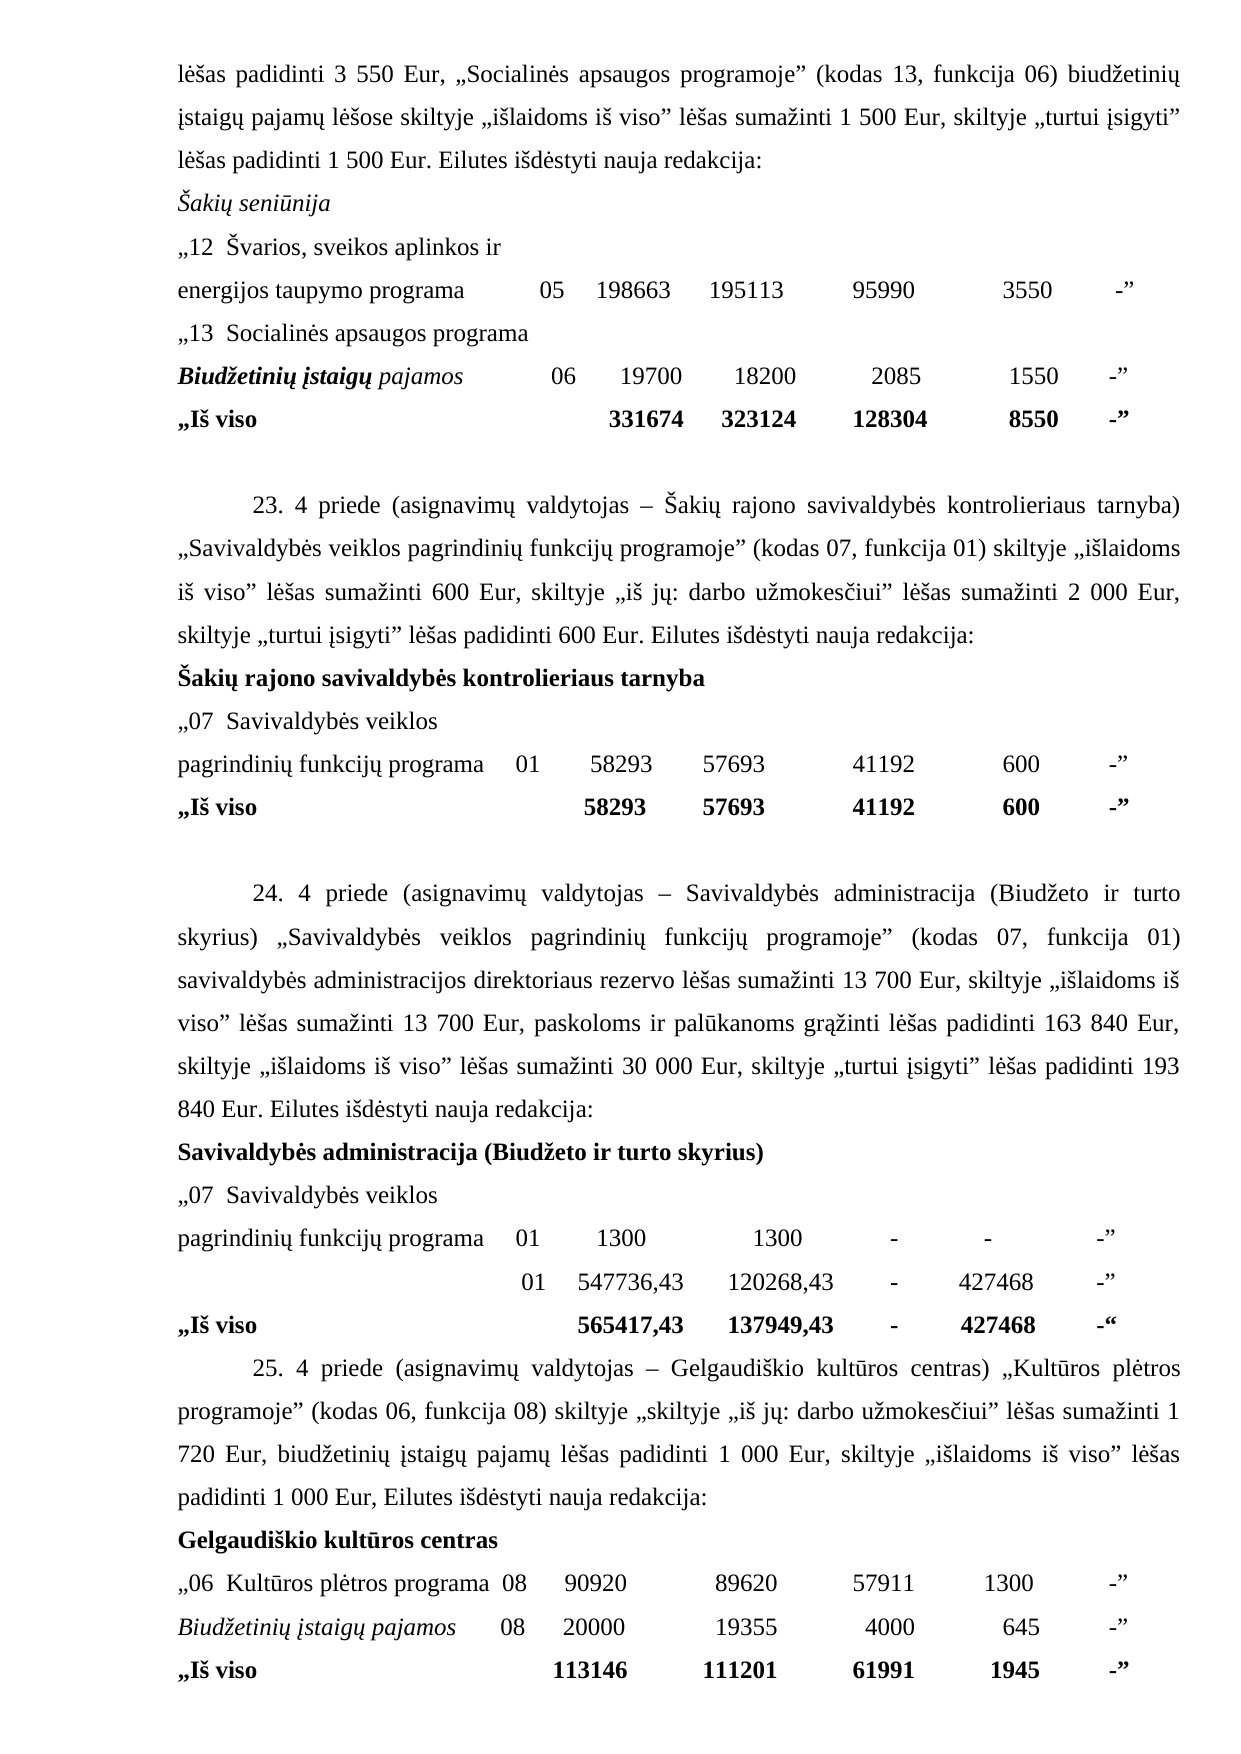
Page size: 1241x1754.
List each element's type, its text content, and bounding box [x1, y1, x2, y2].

text pagrindinių funkcijų programa 01 58293 57693 41192 600 -” [177, 749, 1181, 778]
text Biudžetinių įstaigų pajamos 06 19700 18200 2085 1550 -” [177, 361, 1181, 390]
text 24. 4 priede (asignavimų valdytojas – Savivaldybės administracija (Biudžeto ir turto skyrius) „Savivaldybės veiklos pagrindinių funkcijų programoje” (kodas 07, funkcija 01) savivaldybės administracijos direktoriaus rezervo lėšas sumažinti 13 700 Eur, skiltyje „išlaidoms iš viso” lėšas sumažinti 13 700 Eur, paskoloms ir palūkanoms grąžinti lėšas padidinti 163 840 Eur, skiltyje „išlaidoms iš viso” lėšas sumažinti 30 000 Eur, skiltyje „turtui įsigyti” lėšas padidinti 193 840 Eur. Eilutes išdėstyti nauja redakcija: [177, 878, 1181, 1123]
text „07 Savivaldybės veiklos [177, 1180, 1181, 1209]
text „Iš viso 565417,43 137949,43 - 427468 -“ [177, 1310, 1181, 1338]
text Savivaldybės administracija (Biudžeto ir turto skyrius) [177, 1137, 1181, 1166]
text „Iš viso 113146 111201 61991 1945 -” [177, 1655, 1181, 1683]
text lėšas padidinti 3 550 Eur, „Socialinės apsaugos programoje” (kodas 13, funkcija 06) biudžetinių įstaigų pajamų lėšose skiltyje „išlaidoms iš viso” lėšas sumažinti 1 500 Eur, skiltyje „turtui įsigyti” lėšas padidinti 1 500 Eur. Eilutes išdėstyti nauja redakcija: [177, 59, 1181, 174]
text „Iš viso 58293 57693 41192 600 -” [177, 792, 1181, 821]
text 01 547736,43 120268,43 - 427468 -” [177, 1267, 1181, 1295]
text Biudžetinių įstaigų pajamos 08 20000 19355 4000 645 -” [177, 1612, 1181, 1640]
text „Iš viso 331674 323124 128304 8550 -” [177, 404, 1181, 433]
text Šakių rajono savivaldybės kontrolieriaus tarnyba [177, 663, 1181, 692]
text 25. 4 priede (asignavimų valdytojas – Gelgaudiškio kultūros centras) „Kultūros plėtros programoje” (kodas 06, funkcija 08) skiltyje „skiltyje „iš jų: darbo užmokesčiui” lėšas sumažinti 1 720 Eur, biudžetinių įstaigų pajamų lėšas padidinti 1 000 Eur, skiltyje „išlaidoms iš viso” lėšas padidinti 1 000 Eur, Eilutes išdėstyti nauja redakcija: [177, 1353, 1181, 1511]
text Šakių seniūnija [177, 188, 1181, 217]
text „12 Švarios, sveikos aplinkos ir [177, 232, 1181, 260]
text „07 Savivaldybės veiklos [177, 706, 1181, 735]
text „13 Socialinės apsaugos programa [177, 318, 1181, 347]
text 23. 4 priede (asignavimų valdytojas – Šakių rajono savivaldybės kontrolieriaus tarnyba) „Savivaldybės veiklos pagrindinių funkcijų programoje” (kodas 07, funkcija 01) skiltyje „išlaidoms iš viso” lėšas sumažinti 600 Eur, skiltyje „iš jų: darbo užmokesčiui” lėšas sumažinti 2 000 Eur, skiltyje „turtui įsigyti” lėšas padidinti 600 Eur. Eilutes išdėstyti nauja redakcija: [177, 490, 1181, 648]
text „06 Kultūros plėtros programa 08 90920 89620 57911 1300 -” [177, 1568, 1181, 1597]
text energijos taupymo programa 05 198663 195113 95990 3550 -” [177, 275, 1181, 303]
text Gelgaudiškio kultūros centras [177, 1525, 1181, 1554]
text pagrindinių funkcijų programa 01 1300 1300 - - -” [177, 1223, 1181, 1252]
